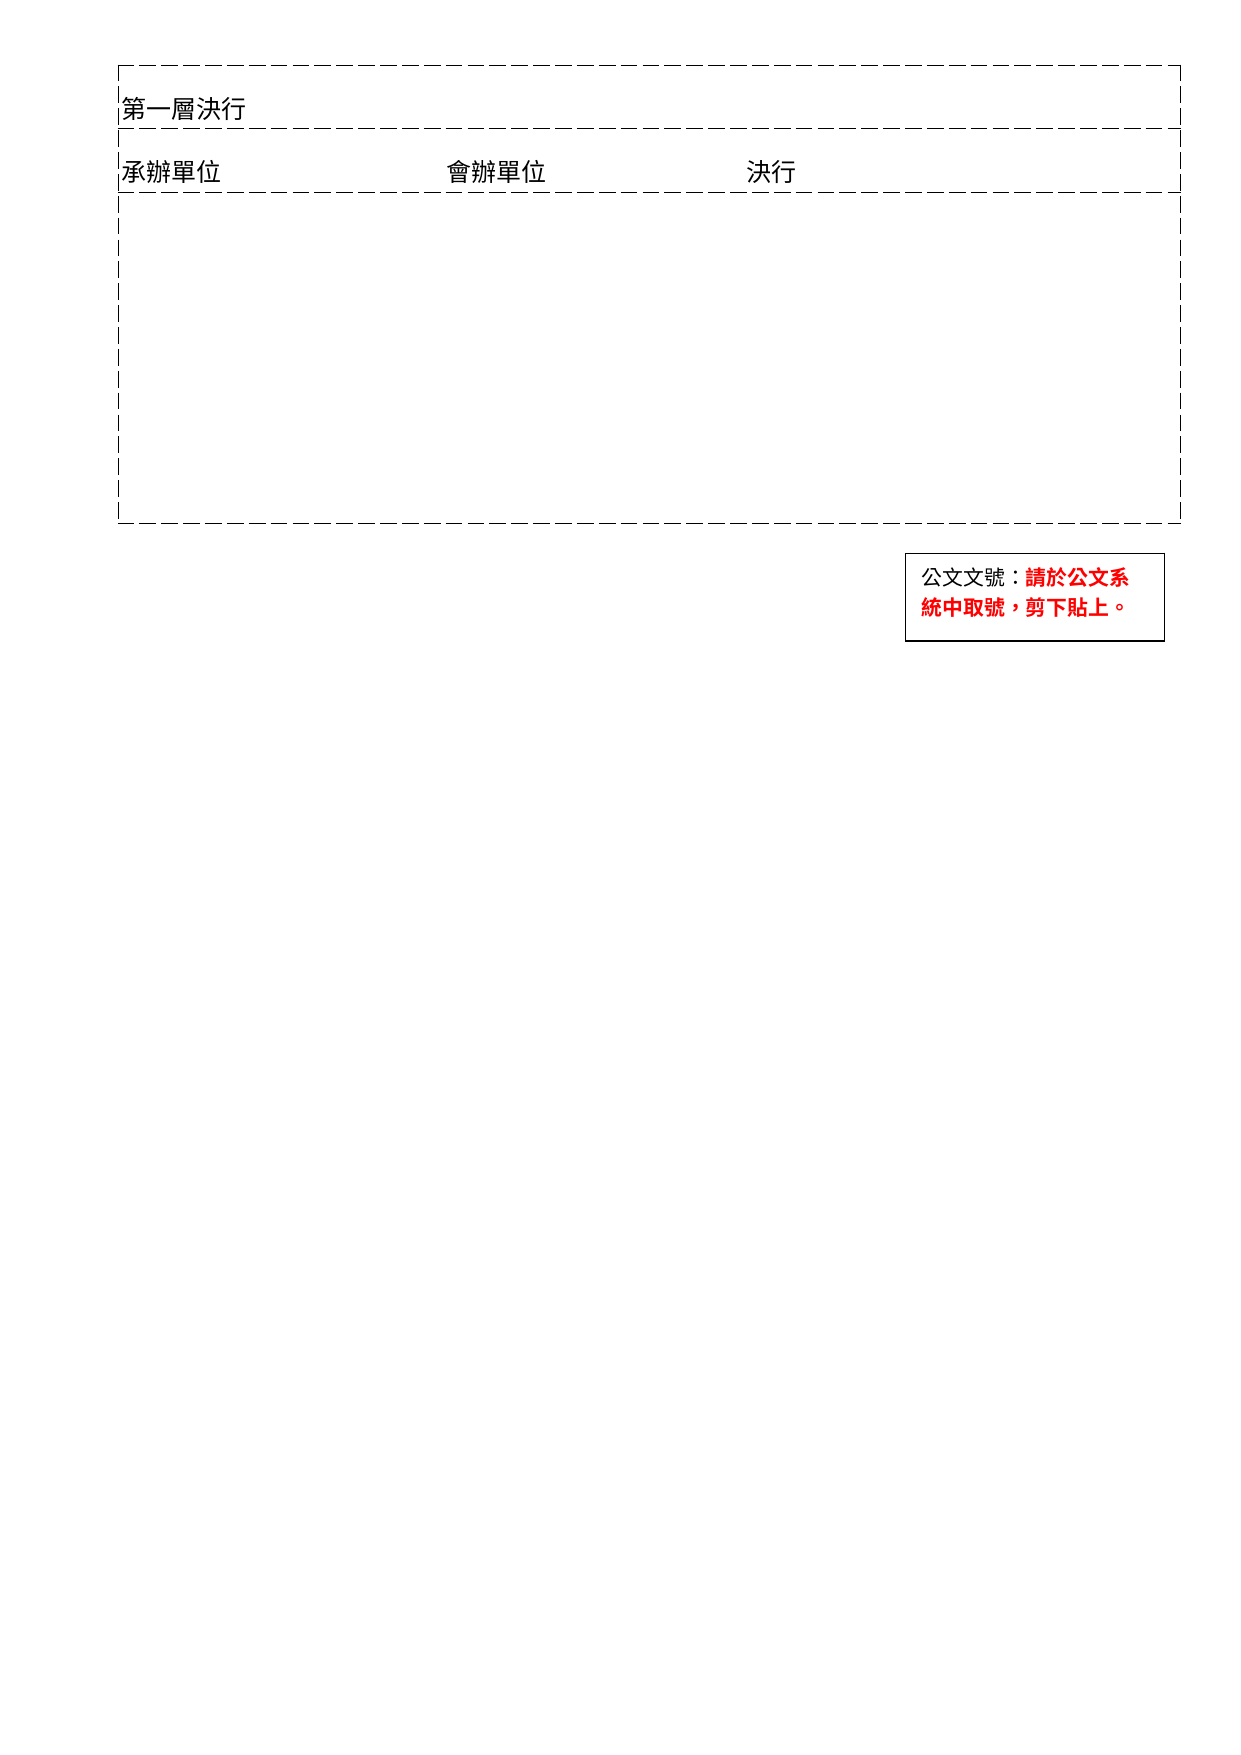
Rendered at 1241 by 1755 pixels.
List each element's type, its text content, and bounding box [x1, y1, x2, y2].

table_header 第一層決行 [118, 65, 1180, 128]
table_cell 承辦單位 會辦單位 決行 [118, 128, 1180, 192]
text 公文文號：請於公文系統中取號，剪下貼上。 [921, 561, 1148, 622]
table_cell [118, 192, 1180, 522]
